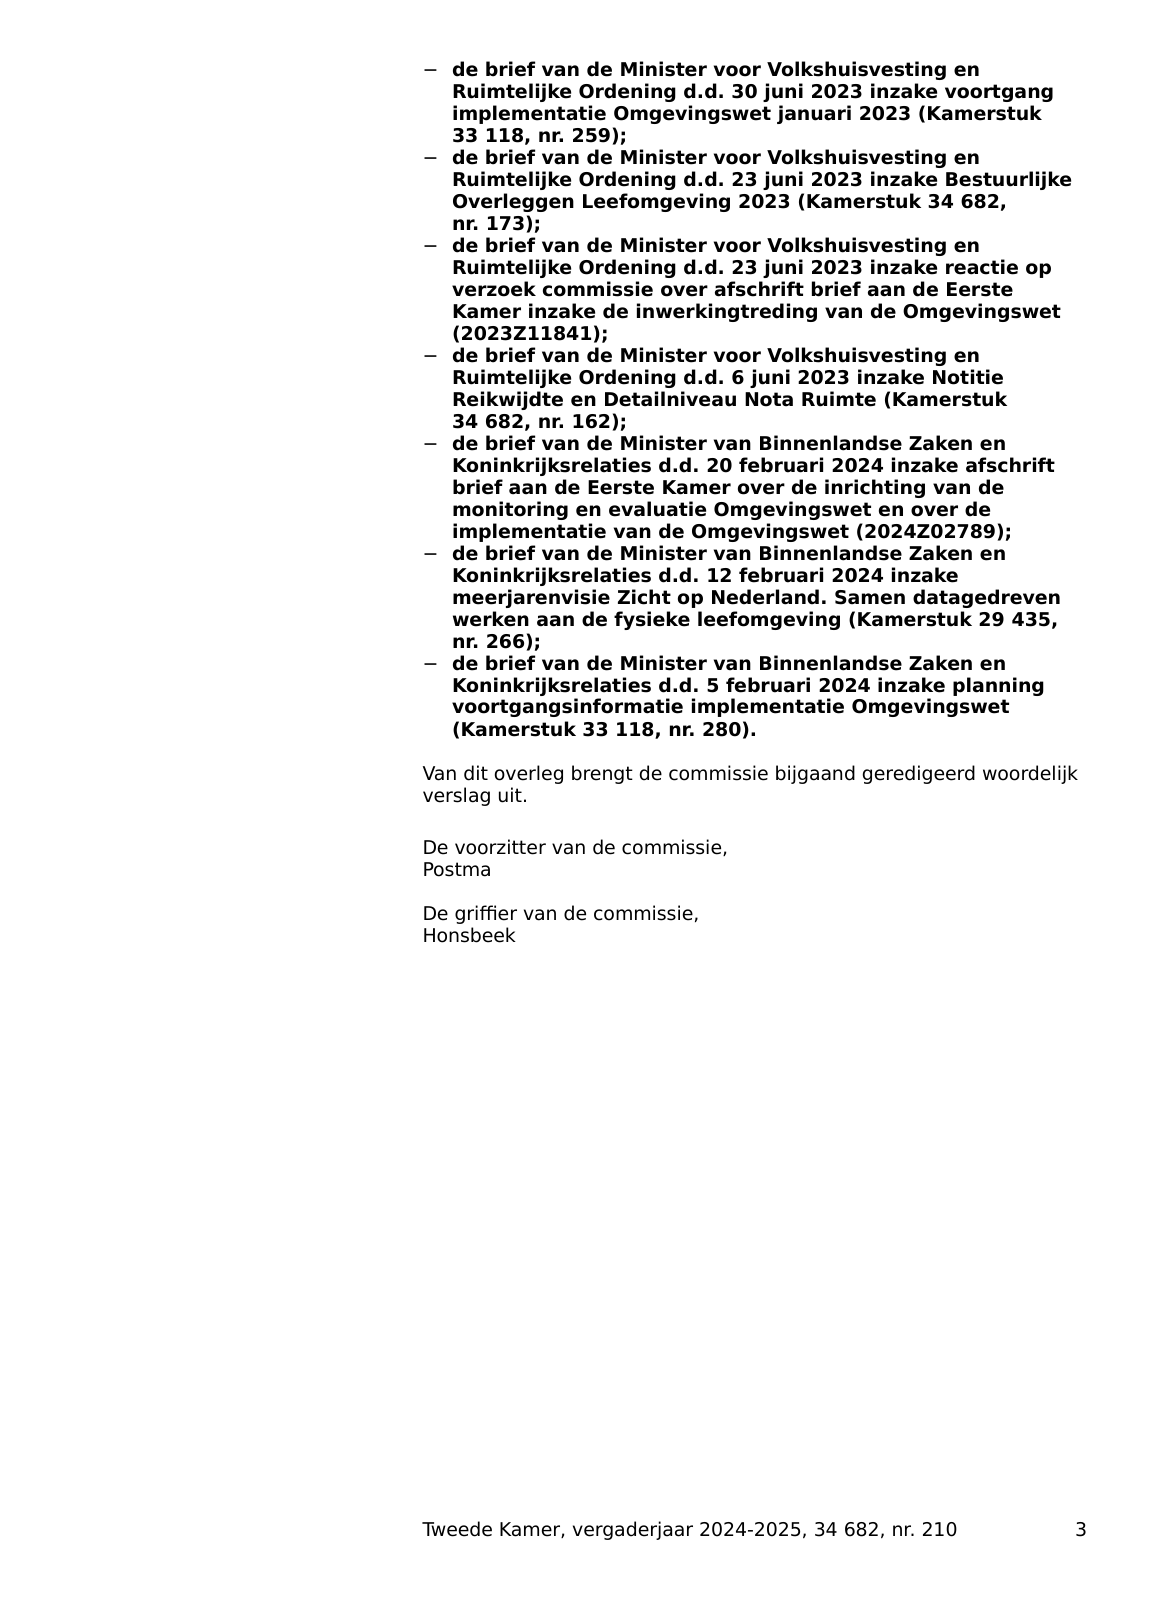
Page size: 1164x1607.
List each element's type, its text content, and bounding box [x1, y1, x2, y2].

text − de brief van de Minister voor Volkshuisvesting en Ruimtelijke Ordening d.d. 23 juni 2023 inzake reactie op verzoek commissie over afschrift brief aan de Eerste Kamer inzake de inwerkingtreding van de Omgevingswet (2023Z11841); [422, 235, 1087, 345]
text De voorzitter van de commissie, Postma [422, 837, 1087, 881]
text − de brief van de Minister van Binnenlandse Zaken en Koninkrijksrelaties d.d. 20 februari 2024 inzake afschrift brief aan de Eerste Kamer over de inrichting van de monitoring en evaluatie Omgevingswet en over de implementatie van de Omgevingswet (2024Z02789); [422, 433, 1087, 543]
text − de brief van de Minister voor Volkshuisvesting en Ruimtelijke Ordening d.d. 23 juni 2023 inzake Bestuurlijke Overleggen Leefomgeving 2023 (Kamerstuk 34 682, nr. 173); [422, 147, 1087, 235]
text − de brief van de Minister voor Volkshuisvesting en Ruimtelijke Ordening d.d. 6 juni 2023 inzake Notitie Reikwijdte en Detailniveau Nota Ruimte (Kamerstuk 34 682, nr. 162); [422, 345, 1087, 433]
text − de brief van de Minister voor Volkshuisvesting en Ruimtelijke Ordening d.d. 30 juni 2023 inzake voortgang implementatie Omgevingswet januari 2023 (Kamerstuk 33 118, nr. 259); [422, 59, 1087, 147]
text Van dit overleg brengt de commissie bijgaand geredigeerd woordelijk verslag uit. [422, 763, 1087, 807]
text De griffier van de commissie, Honsbeek [422, 903, 1087, 947]
text − de brief van de Minister van Binnenlandse Zaken en Koninkrijksrelaties d.d. 12 februari 2024 inzake meerjarenvisie Zicht op Nederland. Samen datagedreven werken aan de fysieke leefomgeving (Kamerstuk 29 435, nr. 266); [422, 543, 1087, 652]
text − de brief van de Minister van Binnenlandse Zaken en Koninkrijksrelaties d.d. 5 februari 2024 inzake planning voortgangsinformatie implementatie Omgevingswet (Kamerstuk 33 118, nr. 280). [422, 652, 1087, 740]
